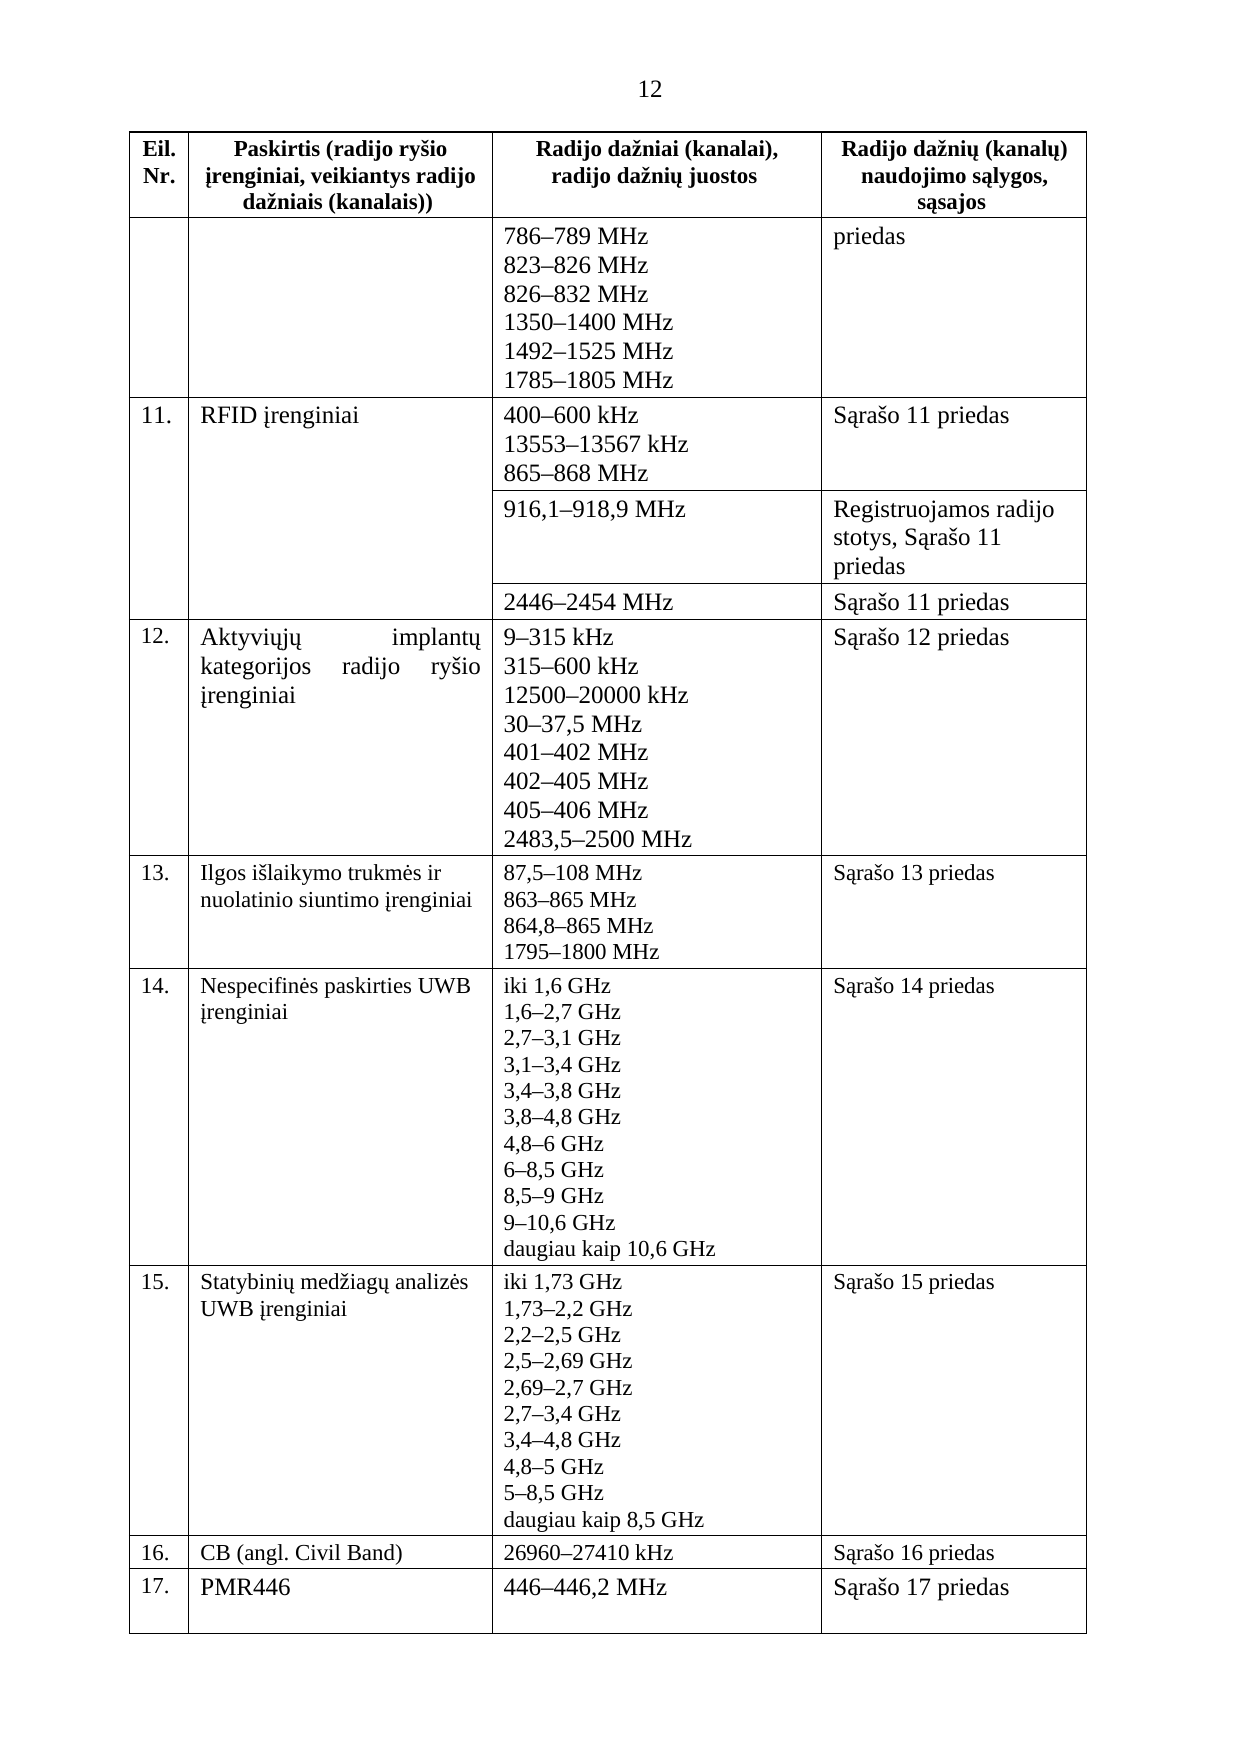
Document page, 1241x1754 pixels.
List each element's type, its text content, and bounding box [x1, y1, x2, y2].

table_header Paskirtis (radijo ryšio įrenginiai, veikiantys radijo dažniais (kanalais)) [189, 133, 492, 217]
table_header Eil. Nr. [130, 133, 188, 217]
table_cell 786–789 MHz 823–826 MHz 826–832 MHz 1350–1400 MHz 1492–1525 MHz 1785–1805 MHz [493, 218, 821, 397]
table_cell Statybinių medžiagų analizės UWB įrenginiai [189, 1266, 492, 1535]
table_cell 16. [130, 1536, 188, 1568]
table_cell 11. [130, 398, 188, 618]
table_cell 12. [130, 620, 188, 855]
table_cell CB (angl. Civil Band) [189, 1536, 492, 1568]
table_cell 400–600 kHz 13553–13567 kHz 865–868 MHz [493, 398, 821, 490]
table_cell Sąrašo 16 priedas [822, 1536, 1086, 1568]
table_cell Sąrašo 14 priedas [822, 969, 1086, 1264]
table_header Radijo dažnių (kanalų) naudojimo sąlygos, sąsajos [822, 133, 1086, 217]
table_cell 17. [130, 1569, 188, 1632]
table_cell Sąrašo 13 priedas [822, 856, 1086, 968]
table_cell 14. [130, 969, 188, 1264]
table_cell 26960–27410 kHz [493, 1536, 821, 1568]
table_cell RFID įrenginiai [189, 398, 492, 618]
table_cell Sąrašo 15 priedas [822, 1266, 1086, 1535]
table_cell 446–446,2 MHz [493, 1569, 821, 1632]
table_header Radijo dažniai (kanalai), radijo dažnių juostos [493, 133, 821, 217]
table_cell [189, 218, 492, 397]
table_cell priedas [822, 218, 1086, 397]
table_cell Ilgos išlaikymo trukmės ir nuolatinio siuntimo įrenginiai [189, 856, 492, 968]
table_cell 15. [130, 1266, 188, 1535]
table_cell Registruojamos radijo stotys, Sąrašo 11 priedas [822, 491, 1086, 583]
table_cell 9–315 kHz 315–600 kHz 12500–20000 kHz 30–37,5 MHz 401–402 MHz 402–405 MHz 405–406 MHz 2483,5–2500 MHz [493, 620, 821, 855]
table_cell 2446–2454 MHz [493, 584, 821, 618]
table_cell Sąrašo 11 priedas [822, 584, 1086, 618]
table_cell Sąrašo 11 priedas [822, 398, 1086, 490]
table_cell Sąrašo 12 priedas [822, 620, 1086, 855]
table_cell Nespecifinės paskirties UWB įrenginiai [189, 969, 492, 1264]
table_cell iki 1,73 GHz 1,73–2,2 GHz 2,2–2,5 GHz 2,5–2,69 GHz 2,69–2,7 GHz 2,7–3,4 GHz 3,4–4,8 GHz 4,8–5 GHz 5–8,5 GHz daugiau kaip 8,5 GHz [493, 1266, 821, 1535]
table_cell 87,5–108 MHz 863–865 MHz 864,8–865 MHz 1795–1800 MHz [493, 856, 821, 968]
table_cell Sąrašo 17 priedas [822, 1569, 1086, 1632]
table_cell 13. [130, 856, 188, 968]
table_cell PMR446 [189, 1569, 492, 1632]
table_cell iki 1,6 GHz 1,6–2,7 GHz 2,7–3,1 GHz 3,1–3,4 GHz 3,4–3,8 GHz 3,8–4,8 GHz 4,8–6 GHz 6–8,5 GHz 8,5–9 GHz 9–10,6 GHz daugiau kaip 10,6 GHz [493, 969, 821, 1264]
table_cell 916,1–918,9 MHz [493, 491, 821, 583]
table_cell [130, 218, 188, 397]
table_cell Aktyviųjų implantų kategorijos radijo ryšio įrenginiai [189, 620, 492, 855]
